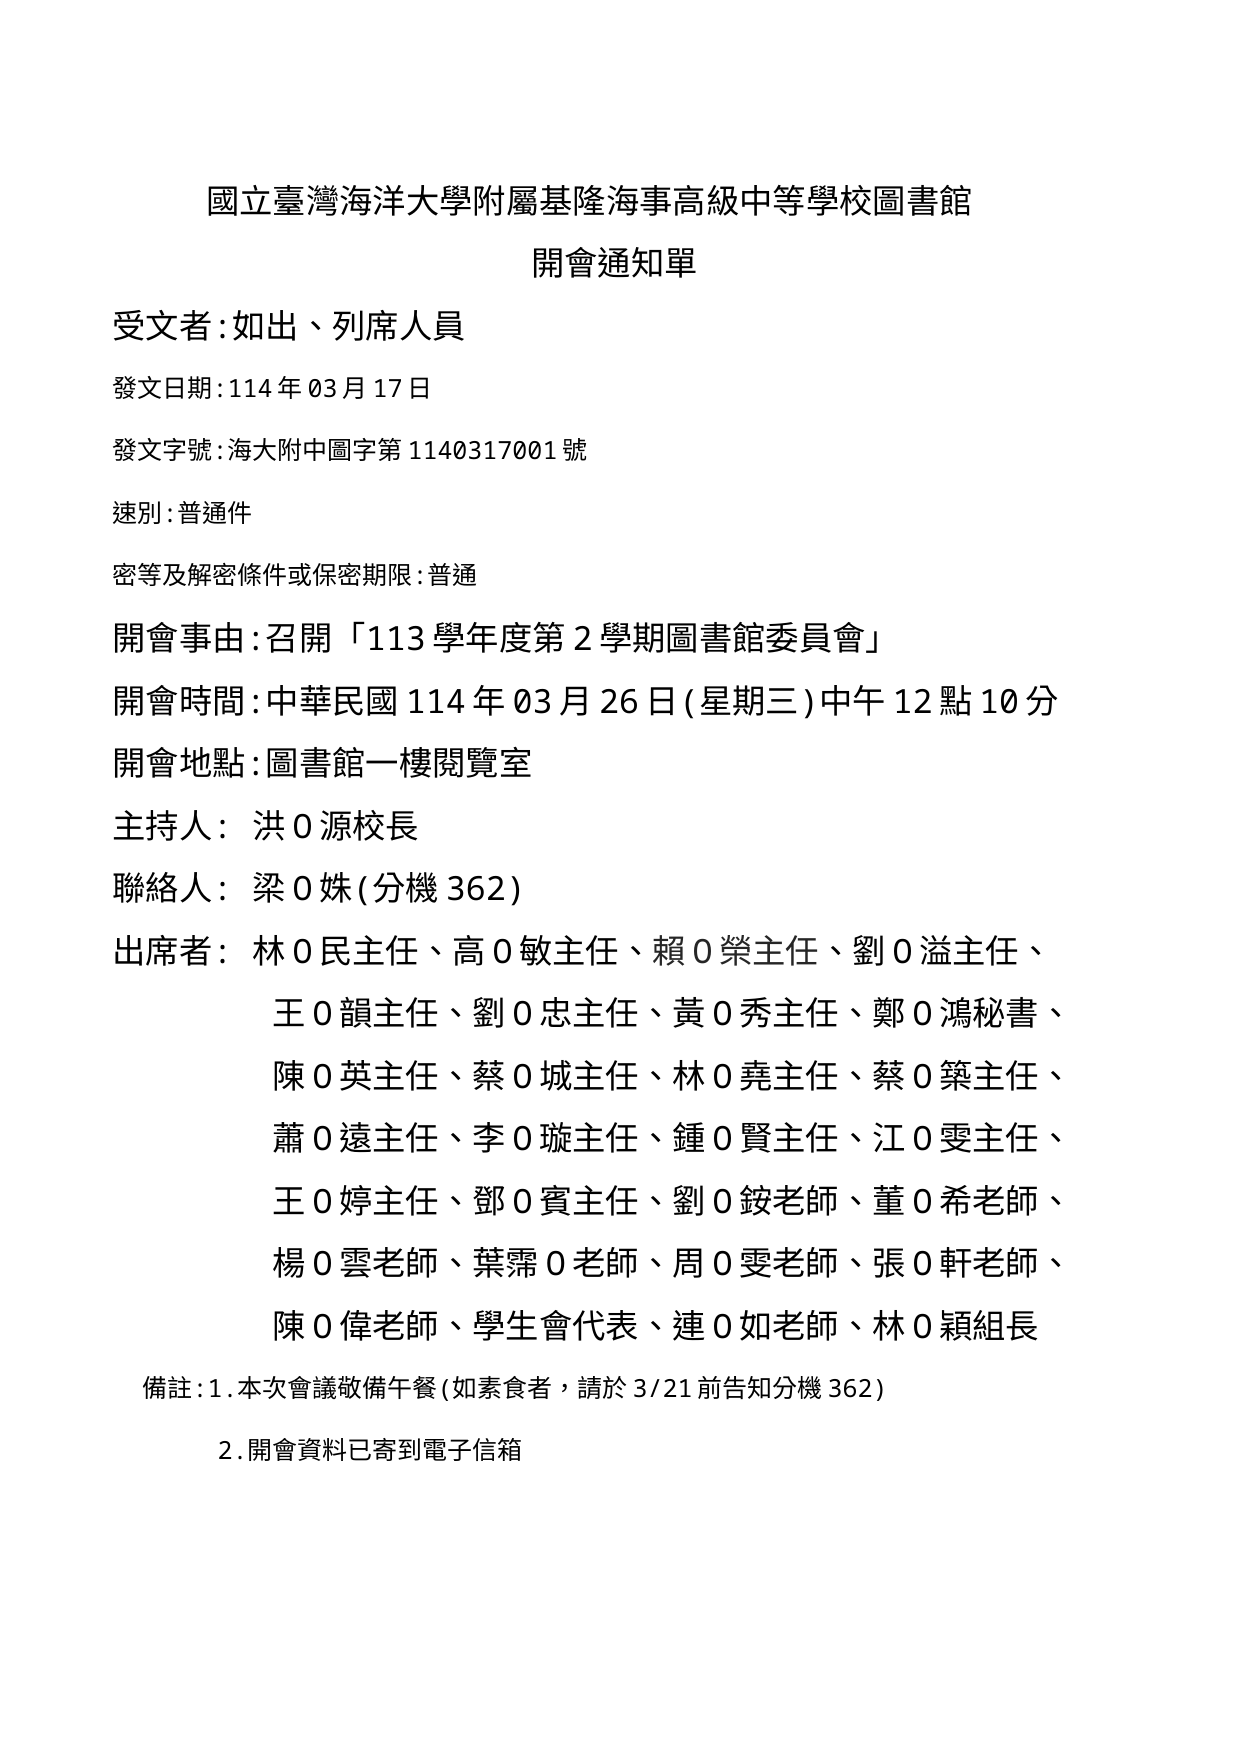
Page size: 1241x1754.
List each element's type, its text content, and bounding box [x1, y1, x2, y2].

text 陳O英主任、蔡O城主任、林O堯主任、蔡O築主任、 [112, 1032, 1116, 1094]
text 發文日期:114年03月17日 [112, 344, 1116, 407]
text 王O婷主任、鄧O賓主任、劉O銨老師、董O希老師、 [112, 1157, 1116, 1219]
text 備註:1.本次會議敬備午餐(如素食者，請於3/21前告知分機362) [112, 1344, 1116, 1407]
text 陳O偉老師、學生會代表、連O如老師、林O穎組長 [112, 1282, 1116, 1344]
text 發文字號:海大附中圖字第1140317001號 [112, 407, 1116, 469]
text 開會地點:圖書館一樓閱覽室 [112, 719, 1116, 782]
text 蕭O遠主任、李O璇主任、鍾O賢主任、江O雯主任、 [112, 1094, 1116, 1157]
text 受文者:如出、列席人員 [112, 282, 1116, 344]
text 開會時間:中華民國114年03月26日(星期三)中午12點10分 [112, 657, 1116, 719]
text 速別:普通件 [112, 469, 1116, 532]
text 主持人: 洪O源校長 [112, 782, 1116, 844]
text 開會通知單 [112, 219, 1116, 282]
text 出席者: 林O民主任、高O敏主任、賴O榮主任、劉O溢主任、 [112, 907, 1116, 969]
text 國立臺灣海洋大學附屬基隆海事高級中等學校圖書館 [112, 94, 1116, 219]
text 聯絡人: 梁O姝(分機362) [112, 844, 1116, 907]
text 密等及解密條件或保密期限:普通 [112, 532, 1116, 594]
text 楊O雲老師、葉霈O老師、周O雯老師、張O軒老師、 [112, 1219, 1116, 1282]
text 開會事由:召開「113學年度第2學期圖書館委員會｣ [112, 594, 1116, 657]
text 2.開會資料已寄到電子信箱 [112, 1407, 1116, 1469]
text 王O韻主任、劉O忠主任、黃O秀主任、鄭O鴻秘書、 [112, 969, 1116, 1032]
